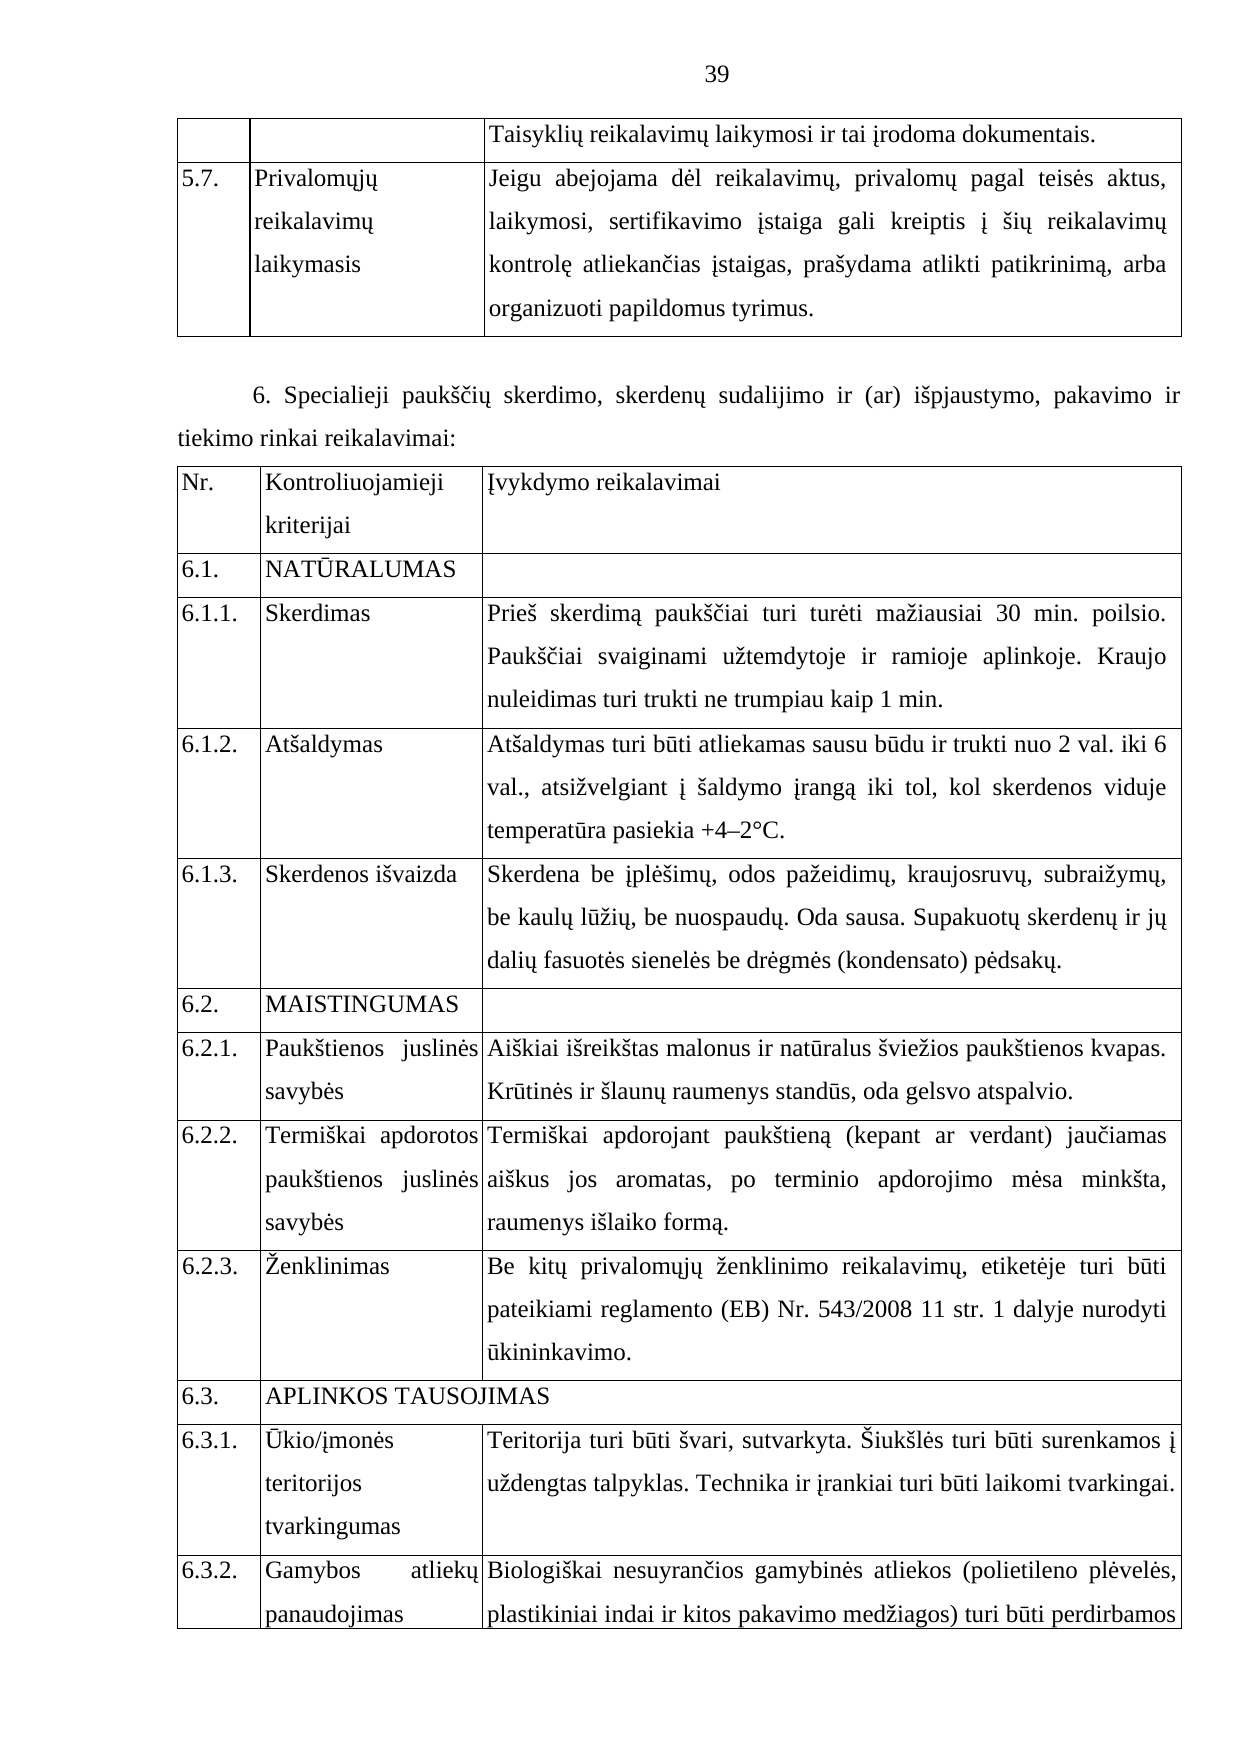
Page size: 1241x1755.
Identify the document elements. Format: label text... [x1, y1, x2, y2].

table_cell 6.3.2. [178, 1556, 260, 1627]
table_cell Termiškai apdorotos paukštienos juslinės savybės [261, 1121, 482, 1250]
table_cell 6.1. [178, 554, 260, 597]
table_cell 6.2.2. [178, 1121, 260, 1250]
table_cell Paukštienos juslinės savybės [261, 1033, 482, 1119]
table_header Įvykdymo reikalavimai [483, 467, 1181, 553]
table_header Kontroliuojamieji kriterijai [261, 467, 482, 553]
table_cell 6.1.1. [178, 598, 260, 728]
table_cell Ūkio/įmonės teritorijos tvarkingumas [261, 1425, 482, 1554]
table_cell MAISTINGUMAS [261, 989, 482, 1032]
table_cell 6.1.2. [178, 729, 260, 858]
table_cell [483, 989, 1181, 1032]
table_cell Ženklinimas [261, 1251, 482, 1380]
table_cell [483, 554, 1181, 597]
table_cell Skerdena be įplėšimų, odos pažeidimų, kraujosruvų, subraižymų, be kaulų lūžių, be nuospaudų. Oda sausa. Supakuotų skerdenų ir jų dalių fasuotės sienelės be drėgmės (kondensato) pėdsakų. [483, 859, 1181, 988]
table_cell Atšaldymas turi būti atliekamas sausu būdu ir trukti nuo 2 val. iki 6 val., atsižvelgiant į šaldymo įrangą iki tol, kol skerdenos viduje temperatūra pasiekia +4–2°C. [483, 729, 1181, 858]
table_cell [251, 119, 484, 162]
table_cell Skerdenos išvaizda [261, 859, 482, 988]
table_cell Termiškai apdorojant paukštieną (kepant ar verdant) jaučiamas aiškus jos aromatas, po terminio apdorojimo mėsa minkšta, raumenys išlaiko formą. [483, 1121, 1181, 1250]
table_cell Aiškiai išreikštas malonus ir natūralus šviežios paukštienos kvapas. Krūtinės ir šlaunų raumenys standūs, oda gelsvo atspalvio. [483, 1033, 1181, 1119]
table_cell Skerdimas [261, 598, 482, 728]
table_cell Jeigu abejojama dėl reikalavimų, privalomų pagal teisės aktus, laikymosi, sertifikavimo įstaiga gali kreiptis į šių reikalavimų kontrolę atliekančias įstaigas, prašydama atlikti patikrinimą, arba organizuoti papildomus tyrimus. [485, 163, 1181, 336]
table_cell 6.2.1. [178, 1033, 260, 1119]
table_cell 6.3.1. [178, 1425, 260, 1554]
table_cell [178, 119, 249, 162]
table_cell Privalomųjų reikalavimų laikymasis [251, 163, 484, 336]
table_cell Be kitų privalomųjų ženklinimo reikalavimų, etiketėje turi būti pateikiami reglamento (EB) Nr. 543/2008 11 str. 1 dalyje nurodyti ūkininkavimo. [483, 1251, 1181, 1380]
table_cell NATŪRALUMAS [261, 554, 482, 597]
table_cell 6.2.3. [178, 1251, 260, 1380]
table_cell Prieš skerdimą paukščiai turi turėti mažiausiai 30 min. poilsio. Paukščiai svaiginami užtemdytoje ir ramioje aplinkoje. Kraujo nuleidimas turi trukti ne trumpiau kaip 1 min. [483, 598, 1181, 728]
table_cell 6.2. [178, 989, 260, 1032]
table_cell 5.7. [178, 163, 249, 336]
table_cell Atšaldymas [261, 729, 482, 858]
text 6. Specialieji paukščių skerdimo, skerdenų sudalijimo ir (ar) išpjaustymo, pakavimo ir tiekimo rinkai reikalavimai: [177, 380, 1181, 452]
table_cell Teritorija turi būti švari, sutvarkyta. Šiukšlės turi būti surenkamos į uždengtas talpyklas. Technika ir įrankiai turi būti laikomi tvarkingai. [483, 1425, 1181, 1554]
table_cell 6.1.3. [178, 859, 260, 988]
table_header Nr. [178, 467, 260, 553]
table_cell APLINKOS TAUSOJIMAS [261, 1381, 1181, 1424]
table_cell 6.3. [178, 1381, 260, 1424]
table_cell Taisyklių reikalavimų laikymosi ir tai įrodoma dokumentais. [485, 119, 1181, 162]
